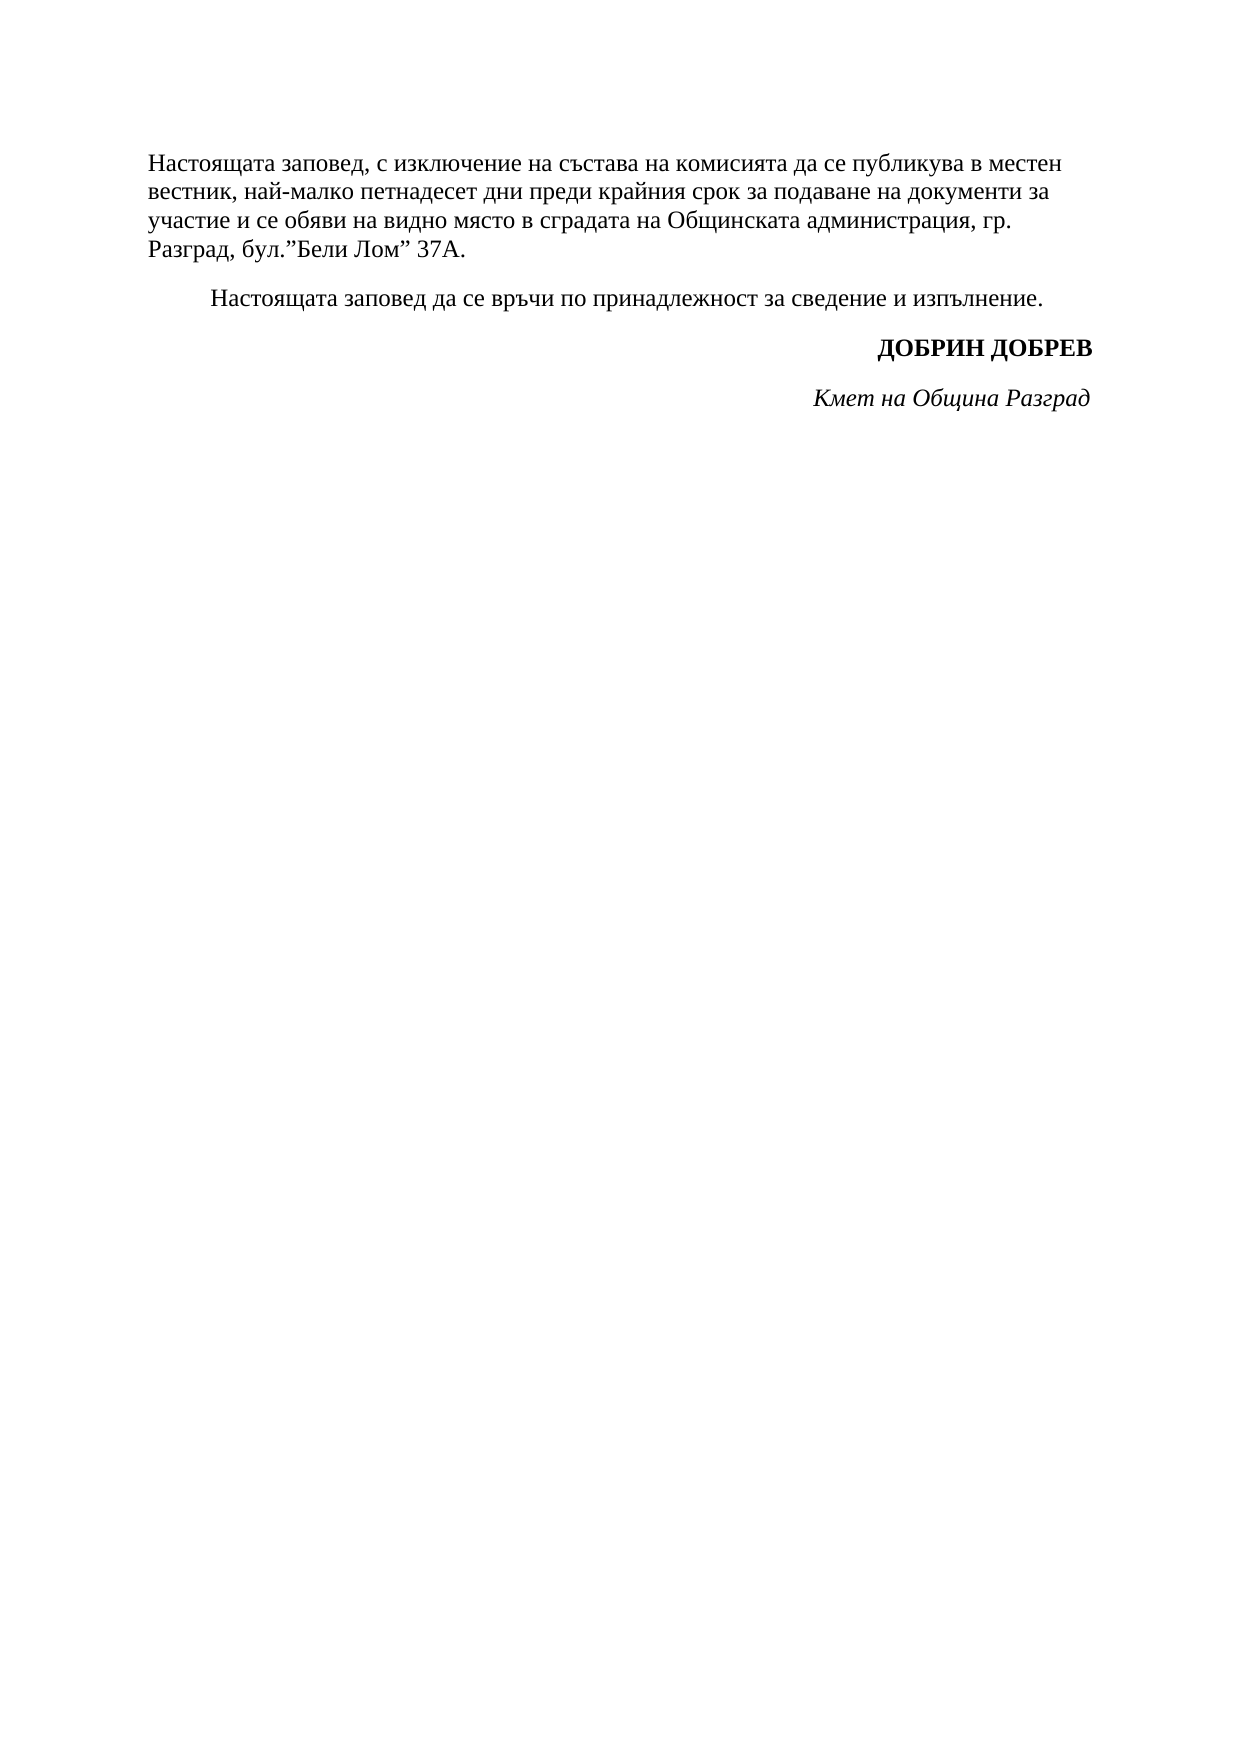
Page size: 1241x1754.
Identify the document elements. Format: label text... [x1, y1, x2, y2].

text Настоящата заповед, с изключение на състава на комисията да се публикува в местен вестник, най-малко петнадесет дни преди крайния срок за подаване на документи за участие и се обяви на видно място в сградата на Общинската администрация, гр. Разград, бул.”Бели Лом” 37А. [148, 148, 1093, 263]
text ДОБРИН ДОБРЕВ [148, 333, 1093, 362]
text Кмет на Община Разград [148, 383, 1093, 411]
text Настоящата заповед да се връчи по принадлежност за сведение и изпълнение. [148, 283, 1093, 312]
